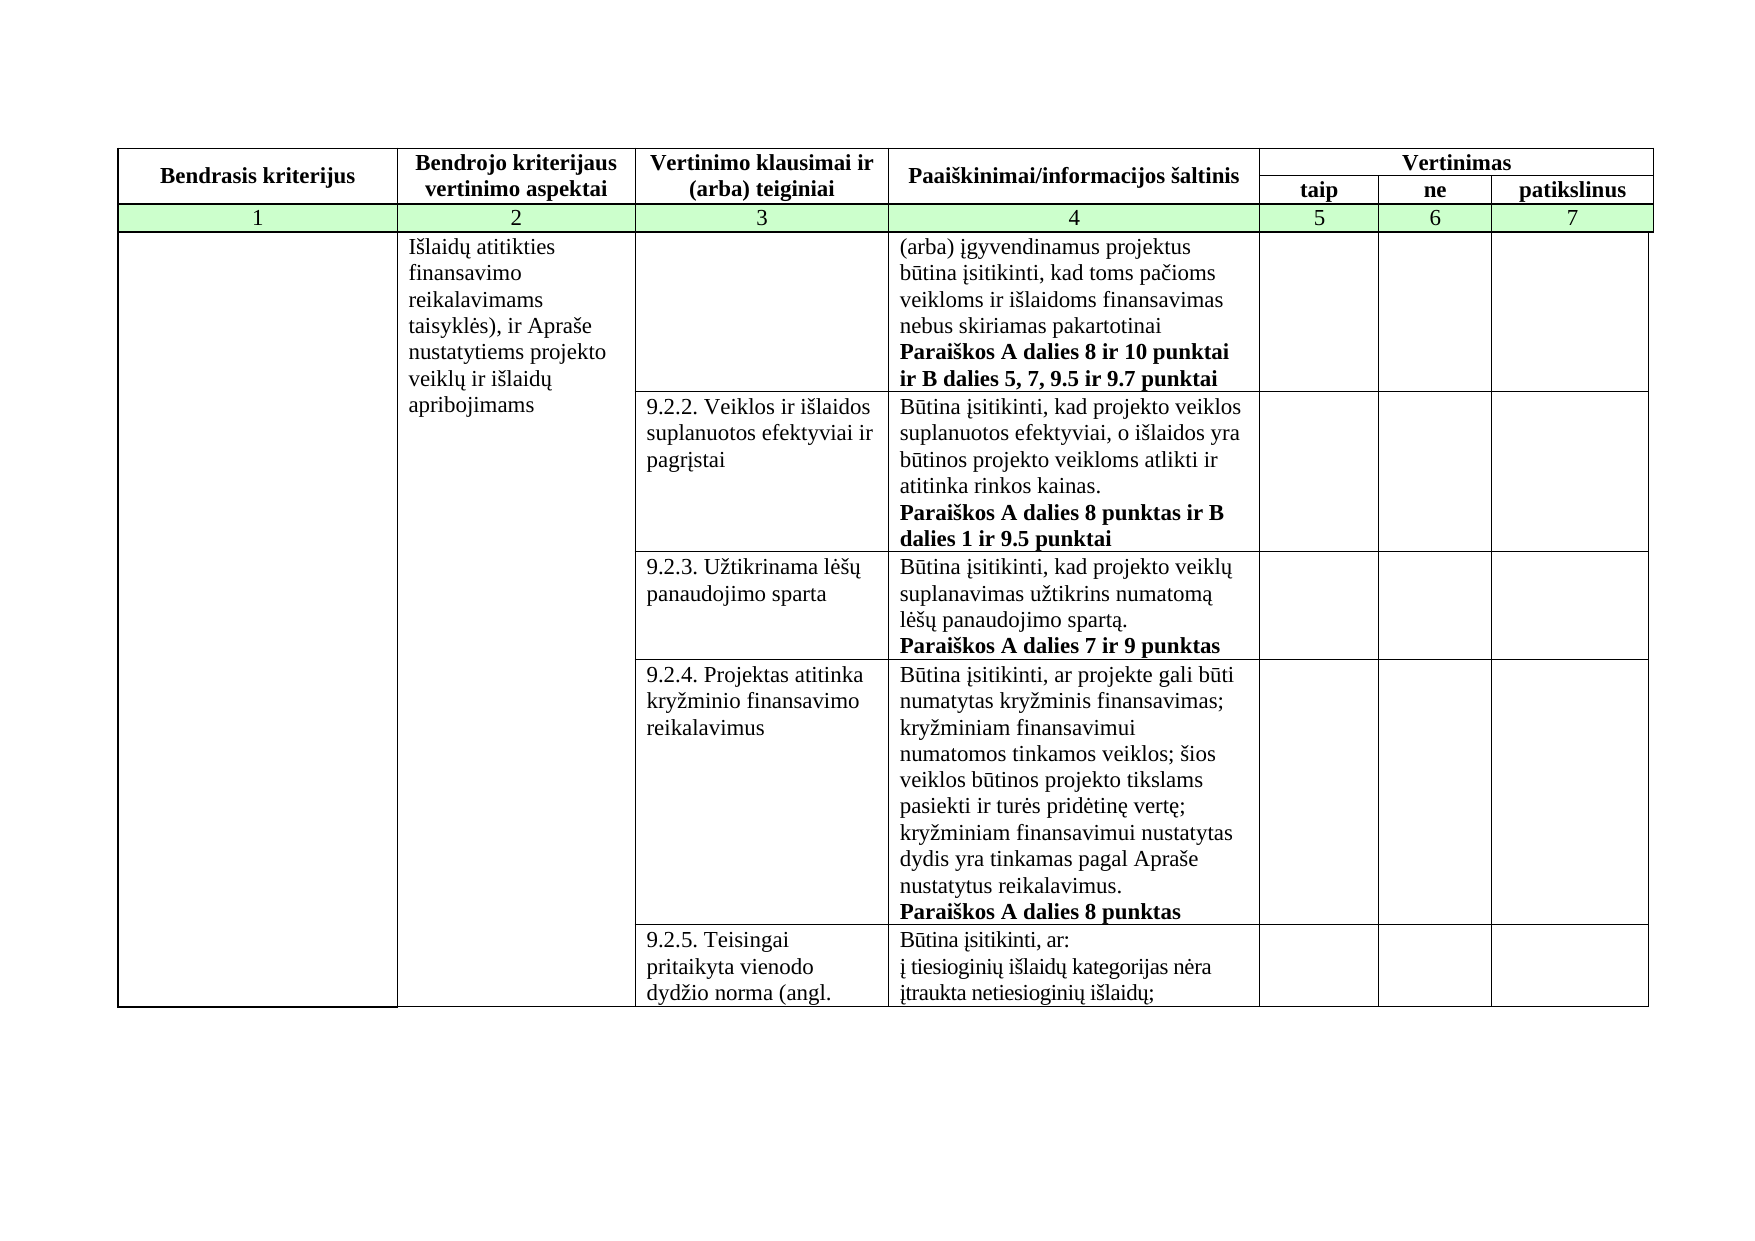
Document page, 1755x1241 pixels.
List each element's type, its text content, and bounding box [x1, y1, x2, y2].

table_cell 7 [1492, 205, 1653, 231]
table_cell ne [1379, 176, 1491, 202]
table_cell 2 [398, 205, 635, 231]
table_cell 6 [1379, 205, 1491, 231]
table_cell [1379, 233, 1491, 391]
table_cell 9.2.2. Veiklos ir išlaidos suplanuotos efektyviai ir pagrįstai [636, 392, 888, 551]
table_cell [1379, 660, 1491, 924]
table_cell 9.2.3. Užtikrinama lėšų panaudojimo sparta [636, 552, 888, 659]
table_cell [1649, 391, 1653, 551]
table_cell [1379, 392, 1491, 551]
table_cell [1260, 392, 1378, 551]
table_cell [1379, 552, 1491, 659]
table_cell [1492, 660, 1648, 924]
table_cell Būtina įsitikinti, kad projekto veiklų suplanavimas užtikrins numatomą lėšų panaudojimo spartą. Paraiškos A dalies 7 ir 9 punktas [889, 552, 1259, 659]
table_cell [1260, 233, 1378, 391]
table_cell [1492, 233, 1648, 391]
table_cell taip [1260, 176, 1378, 202]
table_cell [1492, 925, 1648, 1006]
table_cell Būtina įsitikinti, ar: į tiesioginių išlaidų kategorijas nėra įtraukta netiesioginių išlaidų; [889, 925, 1259, 1006]
table_cell [1649, 551, 1653, 659]
table_header Bendrojo kriterijaus vertinimo aspektai [398, 149, 635, 202]
table_header Vertinimas [1260, 149, 1653, 175]
table_cell 4 [889, 205, 1259, 231]
table_cell Būtina įsitikinti, ar projekte gali būti numatytas kryžminis finansavimas; kryžminiam finansavimui numatomos tinkamos veiklos; šios veiklos būtinos projekto tikslams pasiekti ir turės pridėtinę vertę; kryžminiam finansavimui nustatytas dydis yra tinkamas pagal Apraše nustatytus reikalavimus. Paraiškos A dalies 8 punktas [889, 660, 1259, 924]
table_cell Išlaidų atitikties finansavimo reikalavimams taisyklės), ir Apraše nustatytiems projekto veiklų ir išlaidų apribojimams [398, 233, 635, 1006]
table_cell [1492, 552, 1648, 659]
table_header Vertinimo klausimai ir (arba) teiginiai [636, 149, 888, 202]
table_cell 9.2.4. Projektas atitinka kryžminio finansavimo reikalavimus [636, 660, 888, 924]
table_cell 9.2.5. Teisingai pritaikyta vienodo dydžio norma (angl. [636, 925, 888, 1006]
table_cell [1649, 233, 1653, 391]
table_header Bendrasis kriterijus [119, 149, 397, 202]
table_header Paaiškinimai/informacijos šaltinis [889, 149, 1259, 202]
table_cell 3 [636, 205, 888, 231]
table_cell [1260, 925, 1378, 1006]
table_cell [1379, 925, 1491, 1006]
table_cell [636, 233, 888, 391]
table_cell Būtina įsitikinti, kad projekto veiklos suplanuotos efektyviai, o išlaidos yra būtinos projekto veikloms atlikti ir atitinka rinkos kainas. Paraiškos A dalies 8 punktas ir B dalies 1 ir 9.5 punktai [889, 392, 1259, 551]
table_cell [1649, 659, 1653, 924]
table_cell [1260, 552, 1378, 659]
table_cell [1260, 660, 1378, 924]
table_cell 1 [119, 205, 397, 231]
table_cell 5 [1260, 205, 1378, 231]
table_cell patikslinus [1492, 176, 1653, 202]
table_cell (arba) įgyvendinamus projektus būtina įsitikinti, kad toms pačioms veikloms ir išlaidoms finansavimas nebus skiriamas pakartotinai Paraiškos A dalies 8 ir 10 punktai ir B dalies 5, 7, 9.5 ir 9.7 punktai [889, 233, 1259, 391]
table_cell [119, 233, 397, 1006]
table_cell [1649, 924, 1653, 1006]
table_cell [1492, 392, 1648, 551]
